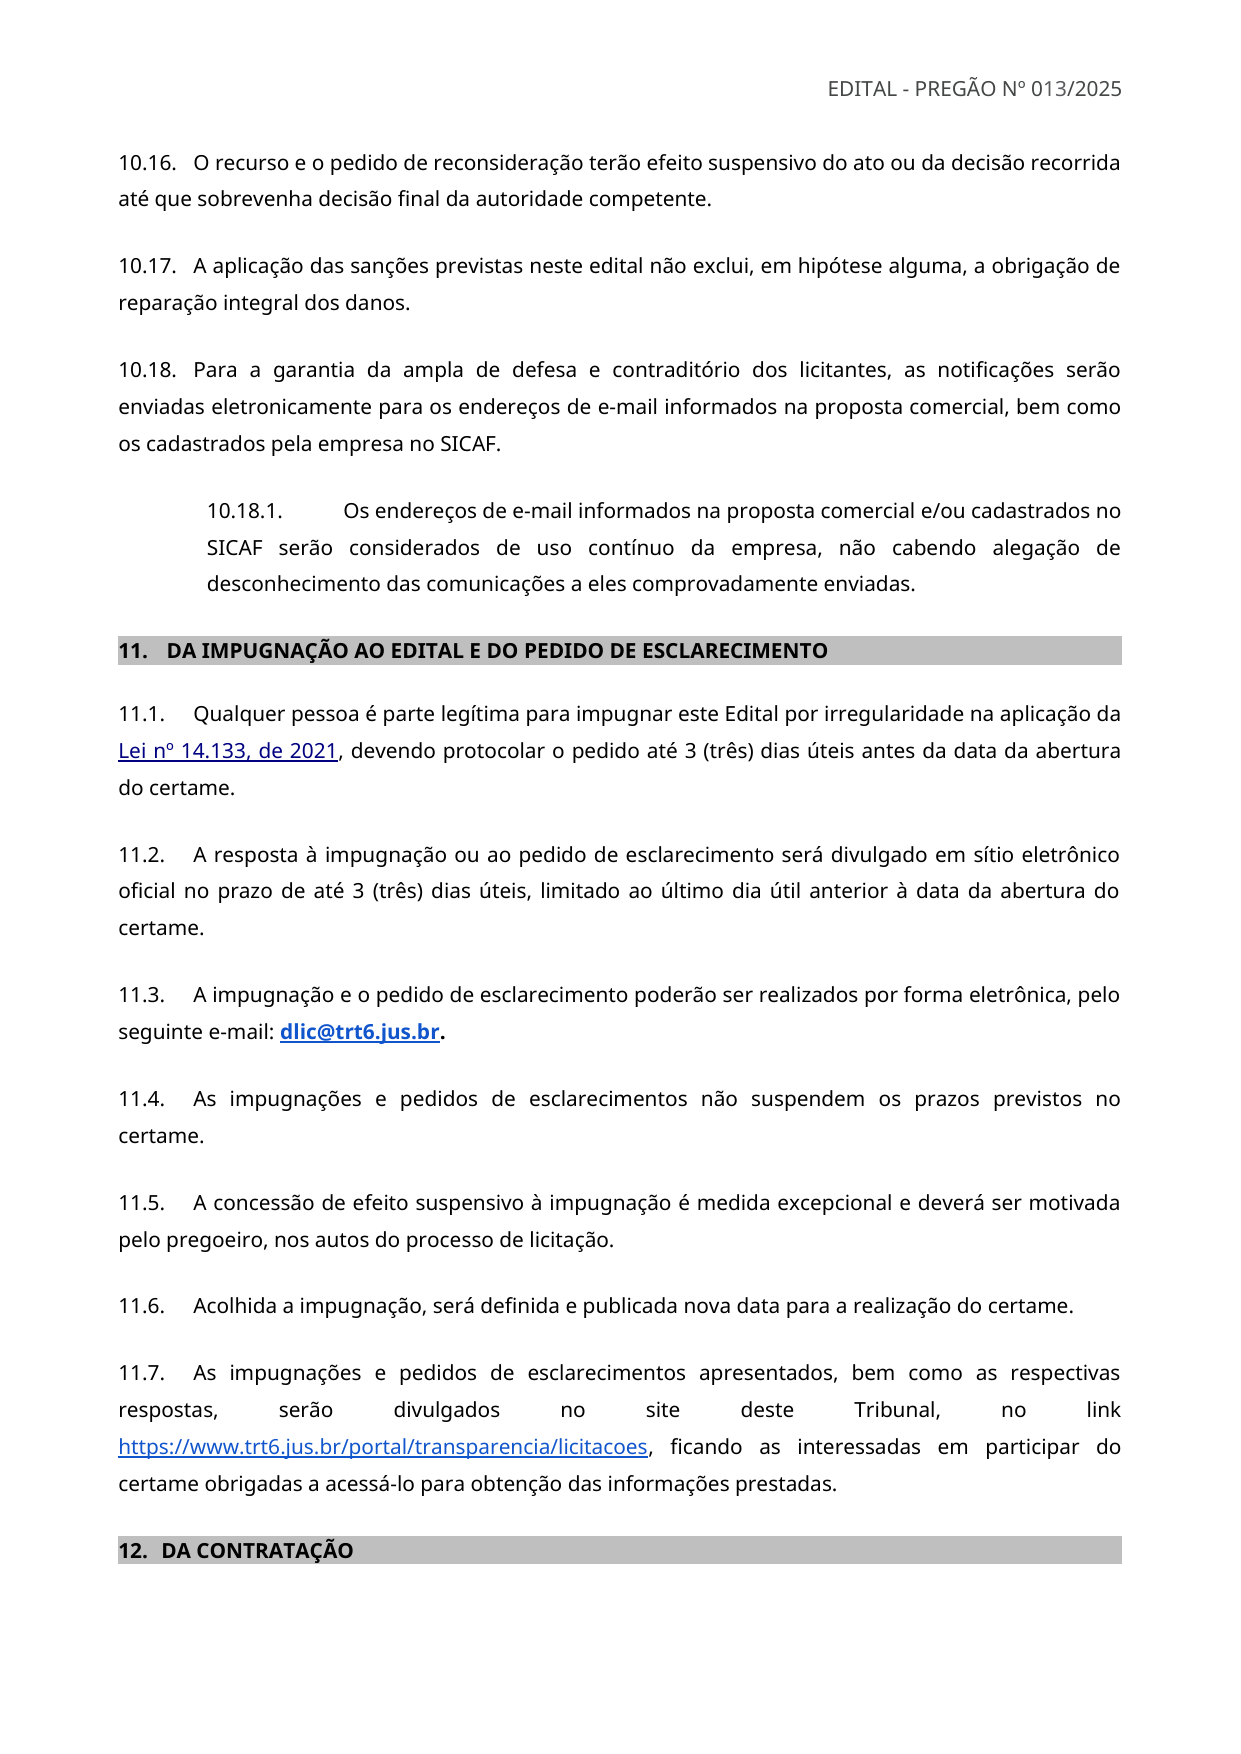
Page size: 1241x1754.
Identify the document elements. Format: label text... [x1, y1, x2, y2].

list Acolhida a impugnação, será definida e publicada nova data para a realização do certame. [118, 1292, 1122, 1320]
list Para a garantia da ampla de defesa e contraditório dos licitantes, as notificações serão enviadas eletronicamente para os endereços de e-mail informados na proposta comercial, bem como os cadastrados pela empresa no SICAF. [118, 355, 1122, 457]
list Os endereços de e-mail informados na proposta comercial e/ou cadastrados no SICAF serão considerados de uso contínuo da empresa, não cabendo alegação de desconhecimento das comunicações a eles comprovadamente enviadas. [207, 496, 1122, 598]
subtitle DA IMPUGNAÇÃO AO EDITAL E DO PEDIDO DE ESCLARECIMENTO [118, 636, 1122, 665]
list A aplicação das sanções previstas neste edital não exclui, em hipótese alguma, a obrigação de reparação integral dos danos. [118, 251, 1122, 317]
list O recurso e o pedido de reconsideração terão efeito suspensivo do ato ou da decisão recorrida até que sobrevenha decisão final da autoridade competente. [118, 148, 1122, 213]
list As impugnações e pedidos de esclarecimentos não suspendem os prazos previstos no certame. [118, 1084, 1122, 1149]
list A impugnação e o pedido de esclarecimento poderão ser realizados por forma eletrônica, pelo seguinte e-mail: dlic@trt6.jus.br. [118, 980, 1122, 1046]
subtitle DA CONTRATAÇÃO [118, 1536, 1122, 1564]
list A concessão de efeito suspensivo à impugnação é medida excepcional e deverá ser motivada pelo pregoeiro, nos autos do processo de licitação. [118, 1188, 1122, 1253]
list As impugnações e pedidos de esclarecimentos apresentados, bem como as respectivas respostas, serão divulgados no site deste Tribunal, no link https://www.trt6.jus.br/portal/transparencia/licitacoes, ficando as interessadas em participar do certame obrigadas a acessá-lo para obtenção das informações prestadas. [118, 1358, 1122, 1497]
list Qualquer pessoa é parte legítima para impugnar este Edital por irregularidade na aplicação da Lei nº 14.133, de 2021, devendo protocolar o pedido até 3 (três) dias úteis antes da data da abertura do certame. [118, 699, 1122, 801]
list A resposta à impugnação ou ao pedido de esclarecimento será divulgado em sítio eletrônico oficial no prazo de até 3 (três) dias úteis, limitado ao último dia útil anterior à data da abertura do certame. [118, 840, 1122, 942]
